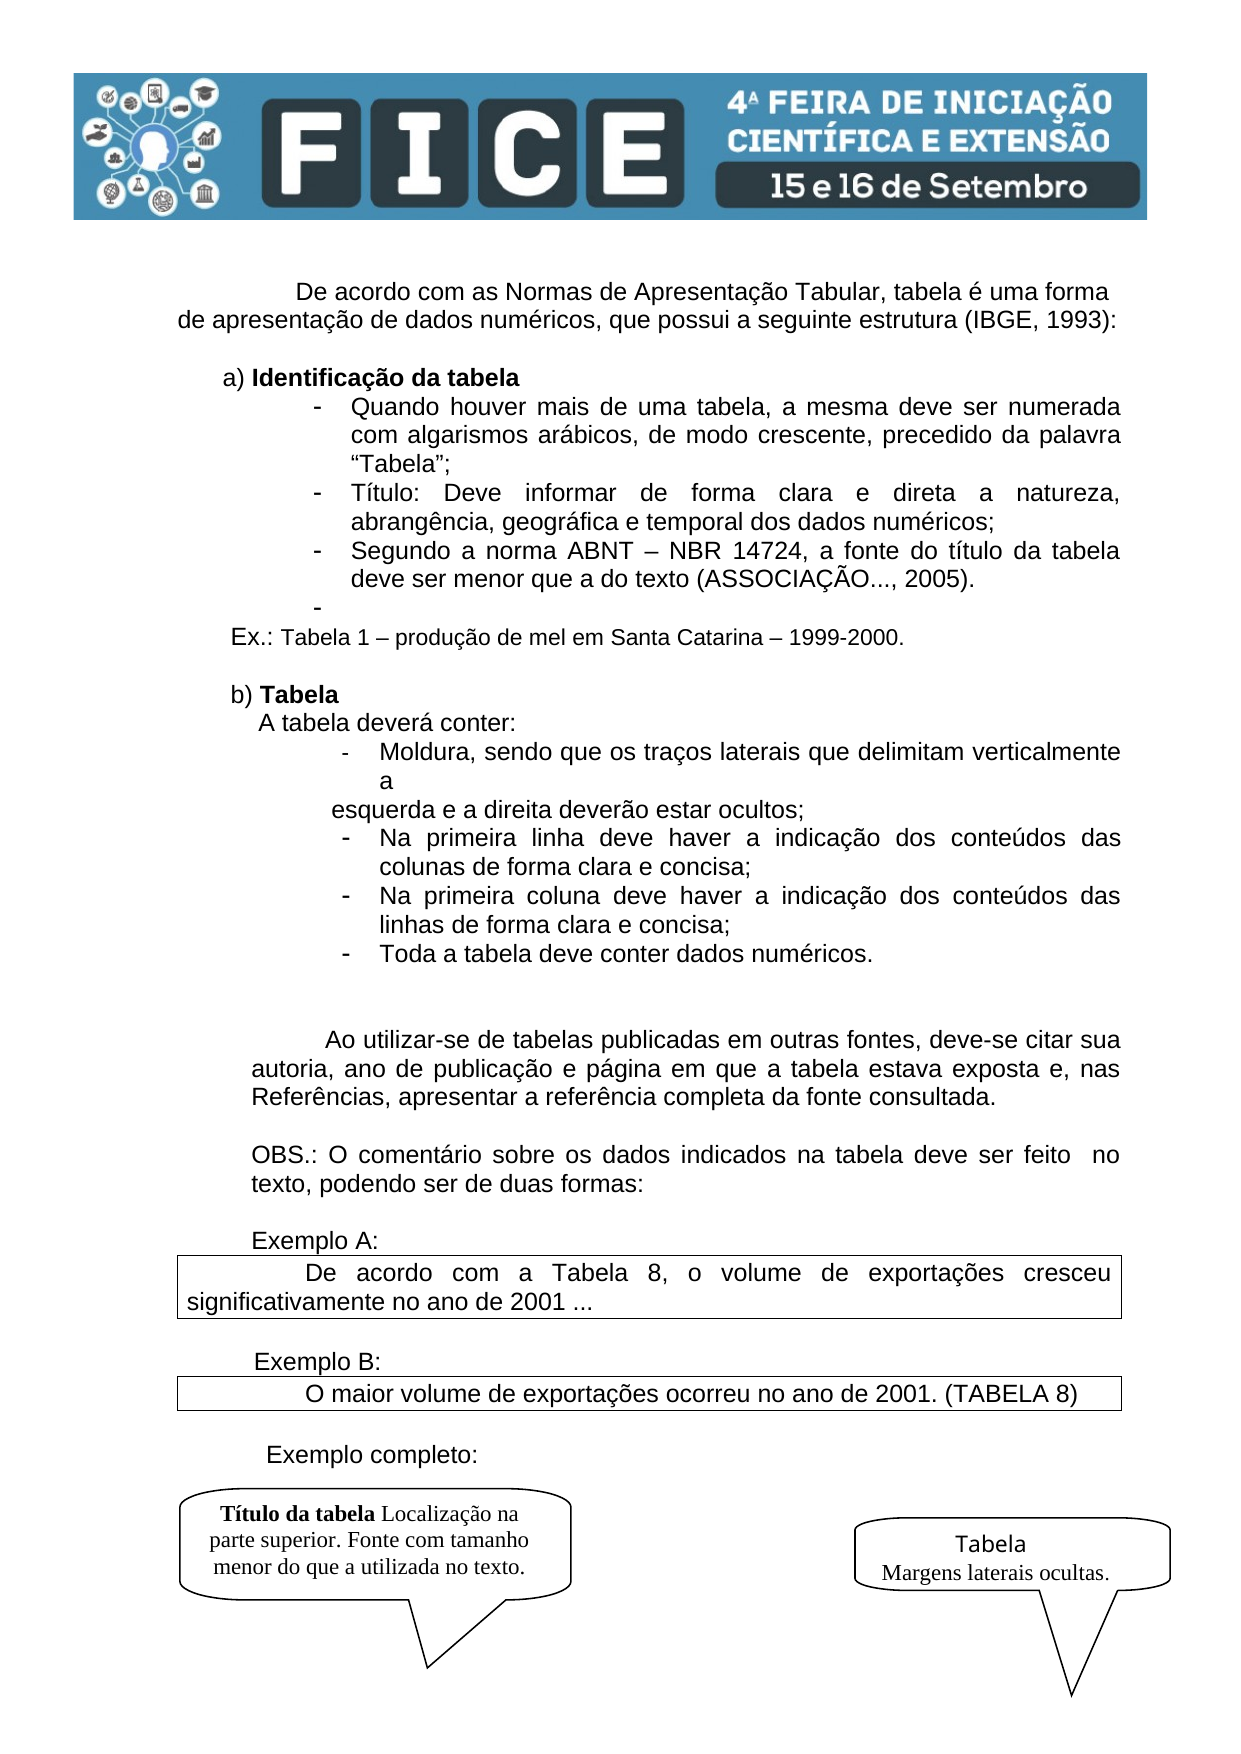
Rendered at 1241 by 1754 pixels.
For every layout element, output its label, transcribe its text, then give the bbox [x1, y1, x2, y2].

text a) Identificação da tabela [222, 363, 1122, 392]
text O maior volume de exportações ocorreu no ano de 2001. (TABELA 8) [178, 1377, 1121, 1410]
text OBS.: O comentário sobre os dados indicados na tabela deve ser feito no texto, podendo ser de duas formas: [251, 1140, 1122, 1197]
list Moldura, sendo que os traços laterais que delimitam verticalmente a [342, 737, 1122, 794]
list Na primeira linha deve haver a indicação dos conteúdos das colunas de forma clara e concisa; [342, 823, 1122, 881]
text Ex.: Tabela 1 – produção de mel em Santa Catarina – 1999-2000. [230, 622, 1122, 651]
list Quando houver mais de uma tabela, a mesma deve ser numerada com algarismos arábicos, de modo crescente, precedido da palavra “Tabela”; [313, 392, 1122, 478]
text De acordo com as Normas de Apresentação Tabular, tabela é uma forma de apresentação de dados numéricos, que possui a seguinte estrutura (IBGE, 1993): [177, 277, 1122, 334]
text De acordo com a Tabela 8, o volume de exportações cresceu significativamente no ano de 2001 ... [178, 1256, 1121, 1318]
text Ao utilizar-se de tabelas publicadas em outras fontes, deve-se citar sua autoria, ano de publicação e página em que a tabela estava exposta e, nas Referências, apresentar a referência completa da fonte consultada. [251, 1025, 1122, 1111]
list Título: Deve informar de forma clara e direta a natureza, abrangência, geográfica e temporal dos dados numéricos; [313, 478, 1122, 536]
text b) Tabela [230, 679, 1122, 708]
text esquerda e a direita deverão estar ocultos; [296, 794, 1122, 823]
list Toda a tabela deve conter dados numéricos. [342, 938, 1122, 967]
list Na primeira coluna deve haver a indicação dos conteúdos das linhas de forma clara e concisa; [342, 881, 1122, 938]
list Segundo a norma ABNT – NBR 14724, a fonte do título da tabela deve ser menor que a do texto (ASSOCIAÇÃO..., 2005). [313, 536, 1122, 593]
text Exemplo A: [251, 1226, 1122, 1255]
text A tabela deverá conter: [230, 708, 1122, 737]
text Exemplo B: [177, 1347, 1122, 1376]
text Exemplo completo: [177, 1440, 1122, 1469]
